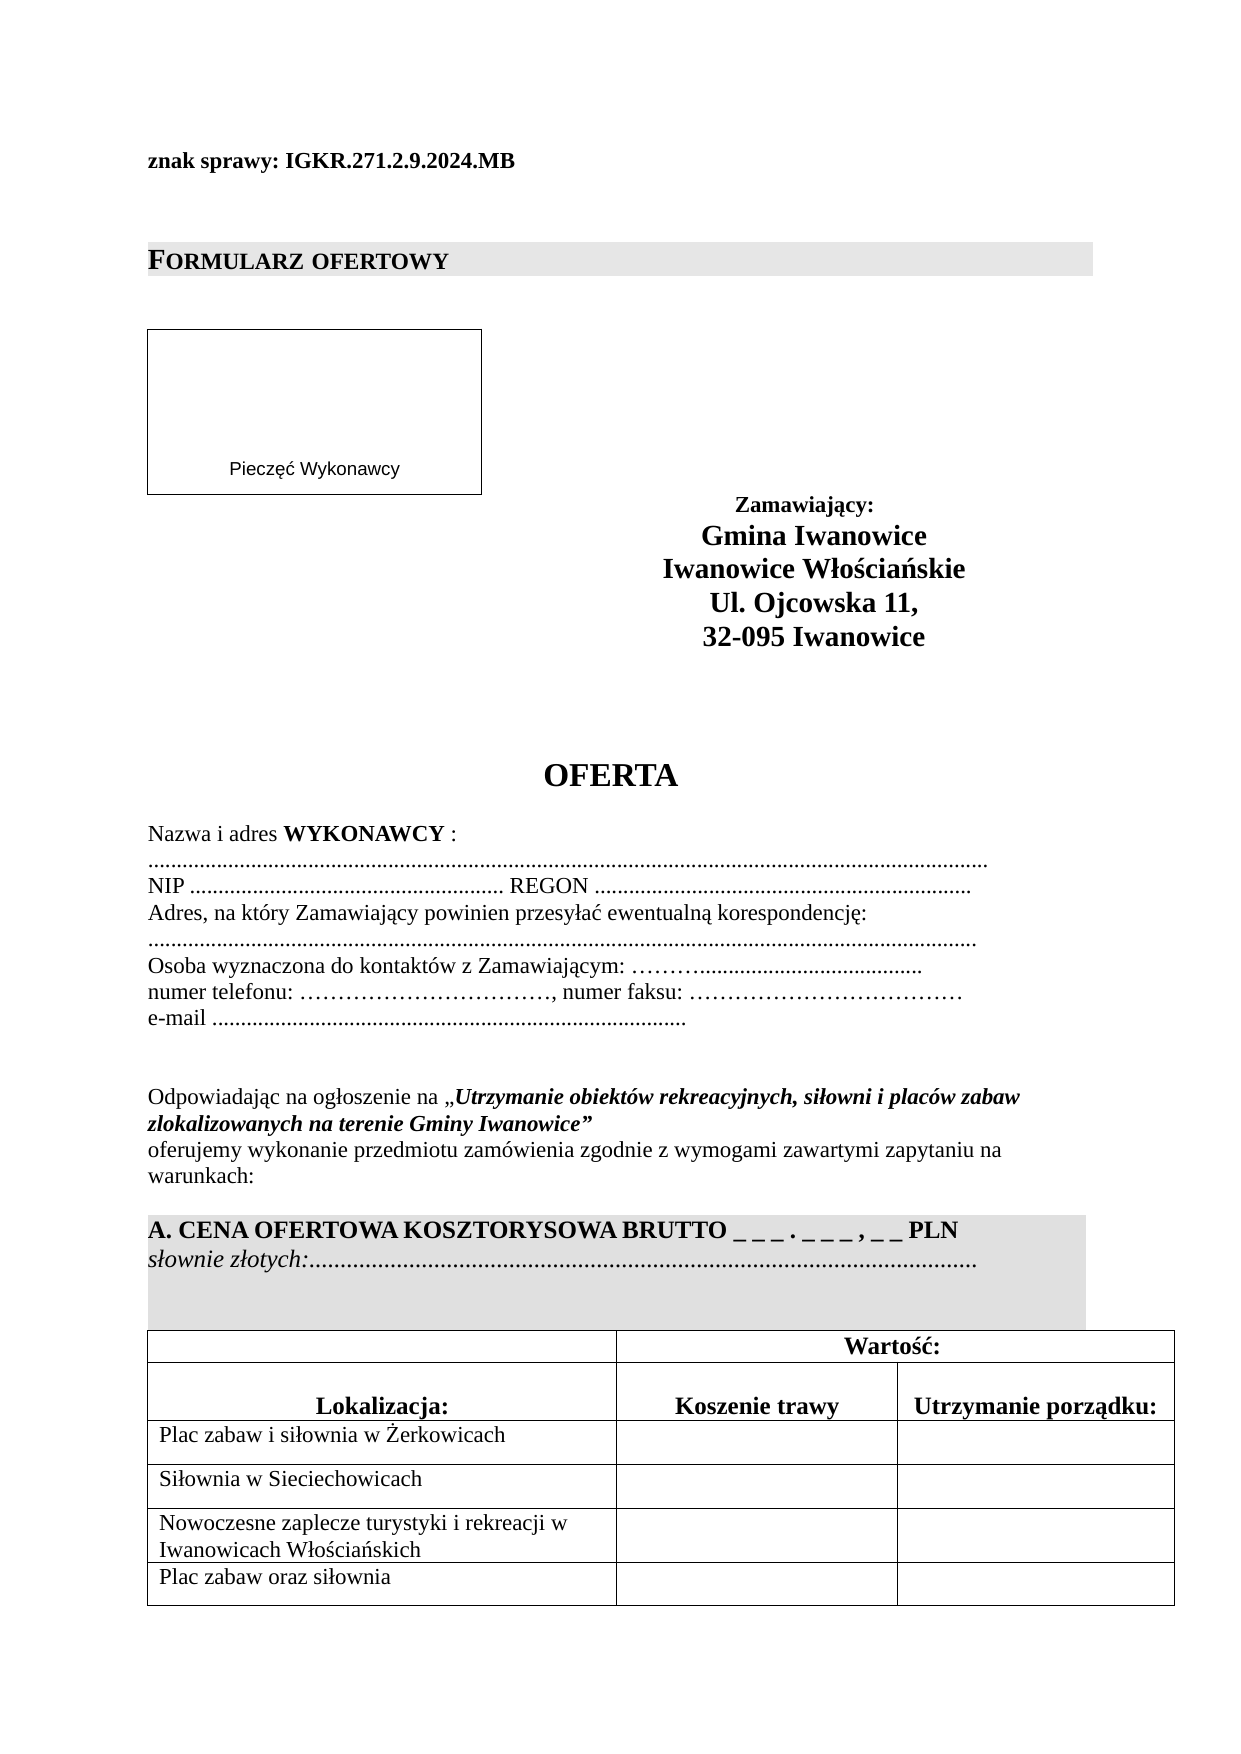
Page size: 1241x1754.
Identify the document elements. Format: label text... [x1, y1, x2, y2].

table_cell Plac zabaw i siłownia w Żerkowicach [148, 1421, 616, 1464]
table_cell [898, 1563, 1174, 1605]
text Adres, na który Zamawiający powinien przesyłać ewentualną korespondencję: [148, 899, 1093, 925]
table_cell Siłownia w Sieciechowicach [148, 1465, 616, 1508]
text Ul. Ojcowska 11, [535, 585, 1093, 619]
table_header [148, 1331, 616, 1362]
text 32-095 Iwanowice [535, 619, 1093, 652]
table_cell [617, 1563, 897, 1605]
table_cell Lokalizacja: [148, 1363, 616, 1420]
subtitle Formularz ofertowy [148, 242, 1093, 276]
text Odpowiadając na ogłoszenie na „Utrzymanie obiektów rekreacyjnych, siłowni i placów zabaw zlokalizowanych na terenie Gminy Iwanowice” [148, 1083, 1093, 1136]
text numer telefonu: ……………………………, numer faksu: ……………………………… [148, 978, 1085, 1004]
text ................................................................................................................................................. [148, 925, 1085, 952]
text znak sprawy: IGKR.271.2.9.2024.MB [148, 148, 1093, 174]
table_cell [617, 1421, 897, 1464]
text NIP ....................................................... REGON .................................................................. [148, 873, 1085, 899]
text słownie złotych:........................................................................................................... [148, 1244, 1086, 1273]
text OFERTA [129, 755, 1093, 793]
table_cell Koszenie trawy [617, 1363, 897, 1420]
table_header Wartość: [617, 1331, 1174, 1362]
text Nazwa i adres WYKONAWCY : [148, 820, 1093, 846]
text Zamawiający: [295, 489, 1093, 518]
text Iwanowice Włościańskie [535, 552, 1093, 585]
text oferujemy wykonanie przedmiotu zamówienia zgodnie z wymogami zawartymi zapytaniu na warunkach: [148, 1136, 1093, 1189]
text e-mail ................................................................................... [148, 1004, 1085, 1031]
text ................................................................................................................................................... [148, 846, 1085, 873]
table_cell [617, 1465, 897, 1508]
table_cell [898, 1465, 1174, 1508]
table_cell [898, 1421, 1174, 1464]
text Gmina Iwanowice [535, 518, 1093, 552]
table_cell [617, 1509, 897, 1562]
table_cell Nowoczesne zaplecze turystyki i rekreacji w Iwanowicach Włościańskich [148, 1509, 616, 1562]
text A. CENA OFERTOWA KOSZTORYSOWA BRUTTO _ _ _ . _ _ _ , _ _ PLN [148, 1215, 1086, 1244]
table_cell [898, 1509, 1174, 1562]
text Pieczęć Wykonawcy [163, 458, 466, 479]
table_cell Plac zabaw oraz siłownia [148, 1563, 616, 1605]
text Osoba wyznaczona do kontaktów z Zamawiającym: ………....................................... [148, 952, 1093, 978]
table_cell Utrzymanie porządku: [898, 1363, 1174, 1420]
